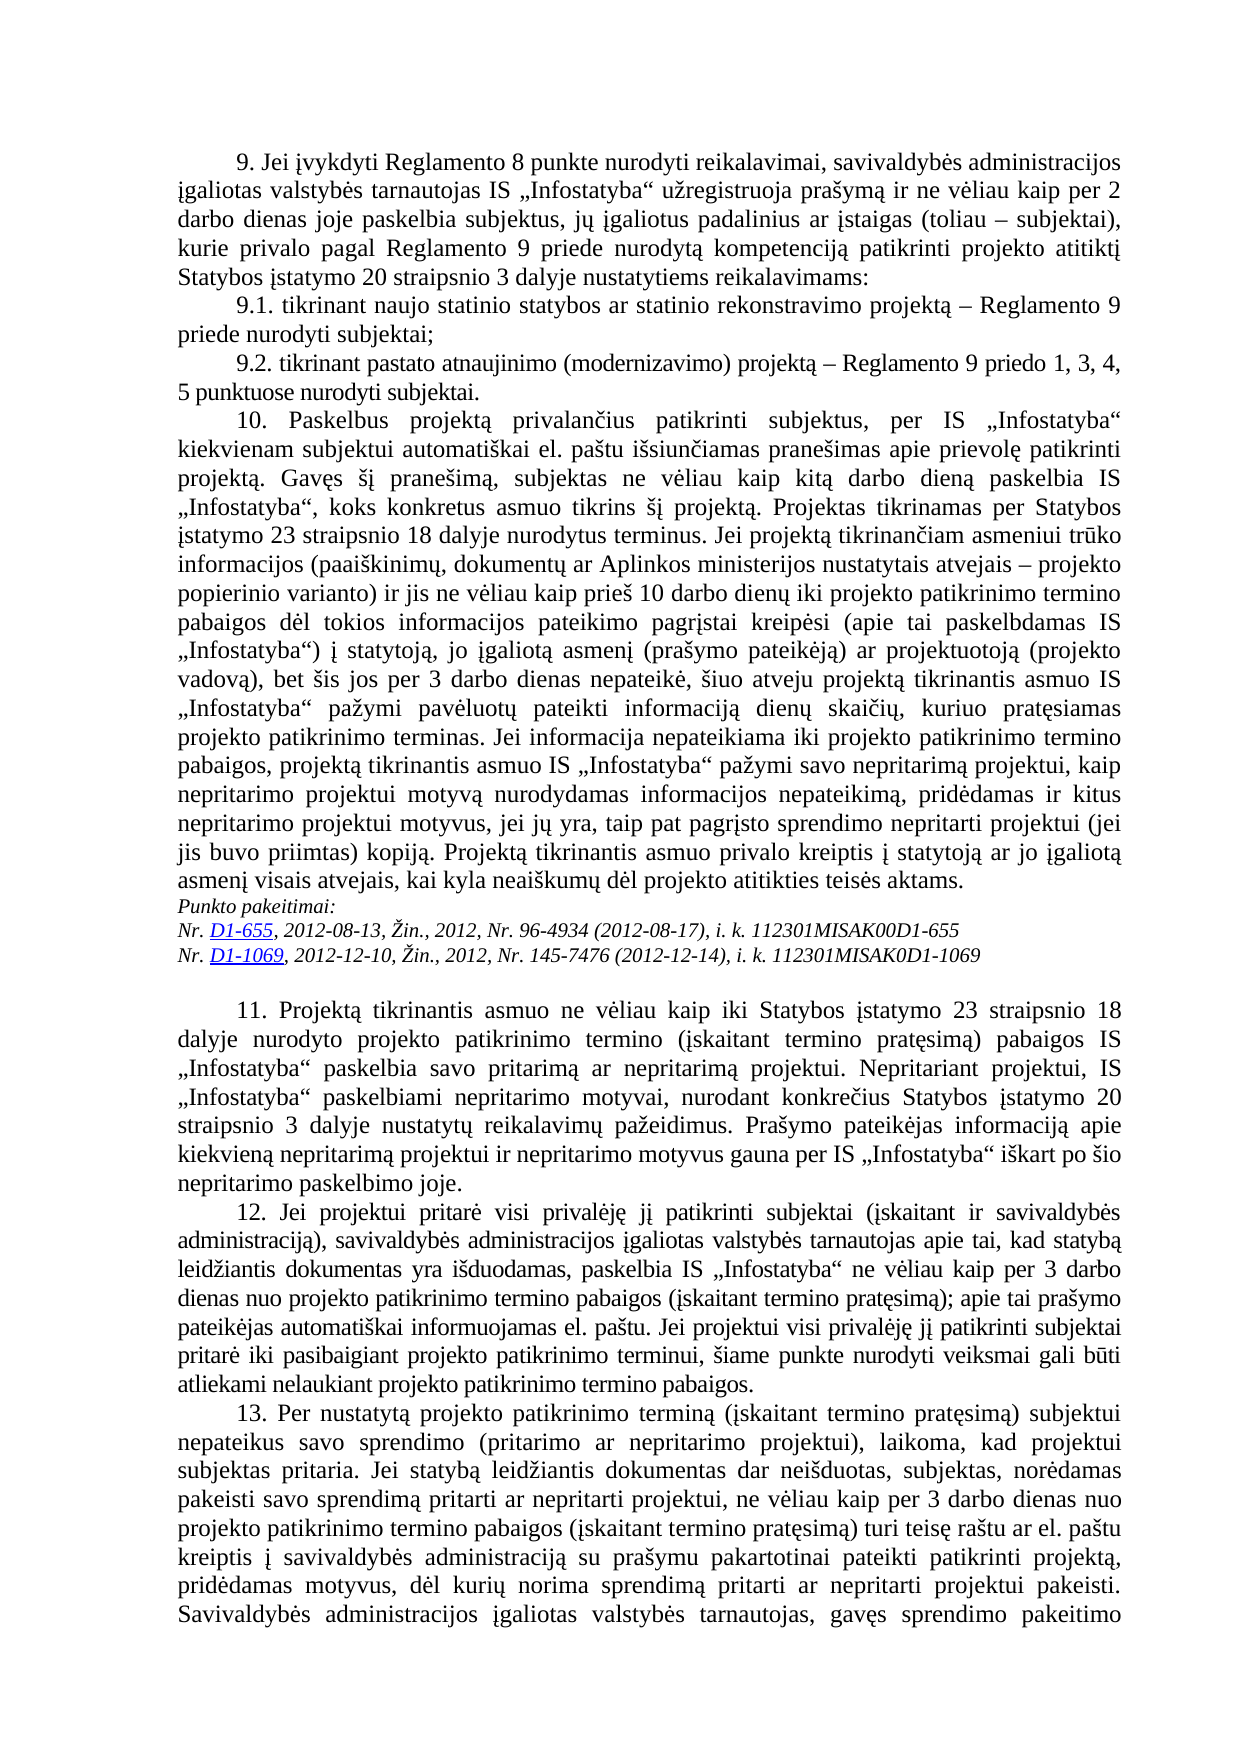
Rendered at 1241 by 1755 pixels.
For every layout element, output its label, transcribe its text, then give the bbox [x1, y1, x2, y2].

text 12. Jei projektui pritarė visi privalėję jį patikrinti subjektai (įskaitant ir savivaldybės administraciją), savivaldybės administracijos įgaliotas valstybės tarnautojas apie tai, kad statybą leidžiantis dokumentas yra išduodamas, paskelbia IS „Infostatyba“ ne vėliau kaip per 3 darbo dienas nuo projekto patikrinimo termino pabaigos (įskaitant termino pratęsimą); apie tai prašymo pateikėjas automatiškai informuojamas el. paštu. Jei projektui visi privalėję jį patikrinti subjektai pritarė iki pasibaigiant projekto patikrinimo terminui, šiame punkte nurodyti veiksmai gali būti atliekami nelaukiant projekto patikrinimo termino pabaigos. [177, 1197, 1122, 1398]
text Nr. D1-1069, 2012-12-10, Žin., 2012, Nr. 145-7476 (2012-12-14), i. k. 112301MISAK0D1-1069 [177, 942, 1122, 967]
text 10. Paskelbus projektą privalančius patikrinti subjektus, per IS „Infostatyba“ kiekvienam subjektui automatiškai el. paštu išsiunčiamas pranešimas apie prievolę patikrinti projektą. Gavęs šį pranešimą, subjektas ne vėliau kaip kitą darbo dieną paskelbia IS „Infostatyba“, koks konkretus asmuo tikrins šį projektą. Projektas tikrinamas per Statybos įstatymo 23 straipsnio 18 dalyje nurodytus terminus. Jei projektą tikrinančiam asmeniui trūko informacijos (paaiškinimų, dokumentų ar Aplinkos ministerijos nustatytais atvejais – projekto popierinio varianto) ir jis ne vėliau kaip prieš 10 darbo dienų iki projekto patikrinimo termino pabaigos dėl tokios informacijos pateikimo pagrįstai kreipėsi (apie tai paskelbdamas IS „Infostatyba“) į statytoją, jo įgaliotą asmenį (prašymo pateikėją) ar projektuotoją (projekto vadovą), bet šis jos per 3 darbo dienas nepateikė, šiuo atveju projektą tikrinantis asmuo IS „Infostatyba“ pažymi pavėluotų pateikti informaciją dienų skaičių, kuriuo pratęsiamas projekto patikrinimo terminas. Jei informacija nepateikiama iki projekto patikrinimo termino pabaigos, projektą tikrinantis asmuo IS „Infostatyba“ pažymi savo nepritarimą projektui, kaip nepritarimo projektui motyvą nurodydamas informacijos nepateikimą, pridėdamas ir kitus nepritarimo projektui motyvus, jei jų yra, taip pat pagrįsto sprendimo nepritarti projektui (jei jis buvo priimtas) kopiją. Projektą tikrinantis asmuo privalo kreiptis į statytoją ar jo įgaliotą asmenį visais atvejais, kai kyla neaiškumų dėl projekto atitikties teisės aktams. [177, 406, 1122, 894]
text 9.2. tikrinant pastato atnaujinimo (modernizavimo) projektą – Reglamento 9 priedo 1, 3, 4, 5 punktuose nurodyti subjektai. [177, 348, 1122, 406]
text Nr. D1-655, 2012-08-13, Žin., 2012, Nr. 96-4934 (2012-08-17), i. k. 112301MISAK00D1-655 [177, 918, 1122, 942]
text 11. Projektą tikrinantis asmuo ne vėliau kaip iki Statybos įstatymo 23 straipsnio 18 dalyje nurodyto projekto patikrinimo termino (įskaitant termino pratęsimą) pabaigos IS „Infostatyba“ paskelbia savo pritarimą ar nepritarimą projektui. Nepritariant projektui, IS „Infostatyba“ paskelbiami nepritarimo motyvai, nurodant konkrečius Statybos įstatymo 20 straipsnio 3 dalyje nustatytų reikalavimų pažeidimus. Prašymo pateikėjas informaciją apie kiekvieną nepritarimą projektui ir nepritarimo motyvus gauna per IS „Infostatyba“ iškart po šio nepritarimo paskelbimo joje. [177, 995, 1122, 1197]
text 9.1. tikrinant naujo statinio statybos ar statinio rekonstravimo projektą – Reglamento 9 priede nurodyti subjektai; [177, 291, 1122, 348]
text 13. Per nustatytą projekto patikrinimo terminą (įskaitant termino pratęsimą) subjektui nepateikus savo sprendimo (pritarimo ar nepritarimo projektui), laikoma, kad projektui subjektas pritaria. Jei statybą leidžiantis dokumentas dar neišduotas, subjektas, norėdamas pakeisti savo sprendimą pritarti ar nepritarti projektui, ne vėliau kaip per 3 darbo dienas nuo projekto patikrinimo termino pabaigos (įskaitant termino pratęsimą) turi teisę raštu ar el. paštu kreiptis į savivaldybės administraciją su prašymu pakartotinai pateikti patikrinti projektą, pridėdamas motyvus, dėl kurių norima sprendimą pritarti ar nepritarti projektui pakeisti. Savivaldybės administracijos įgaliotas valstybės tarnautojas, gavęs sprendimo pakeitimo [177, 1398, 1122, 1628]
text 9. Jei įvykdyti Reglamento 8 punkte nurodyti reikalavimai, savivaldybės administracijos įgaliotas valstybės tarnautojas IS „Infostatyba“ užregistruoja prašymą ir ne vėliau kaip per 2 darbo dienas joje paskelbia subjektus, jų įgaliotus padalinius ar įstaigas (toliau – subjektai), kurie privalo pagal Reglamento 9 priede nurodytą kompetenciją patikrinti projekto atitiktį Statybos įstatymo 20 straipsnio 3 dalyje nustatytiems reikalavimams: [177, 147, 1122, 291]
text Punkto pakeitimai: [177, 894, 1122, 918]
